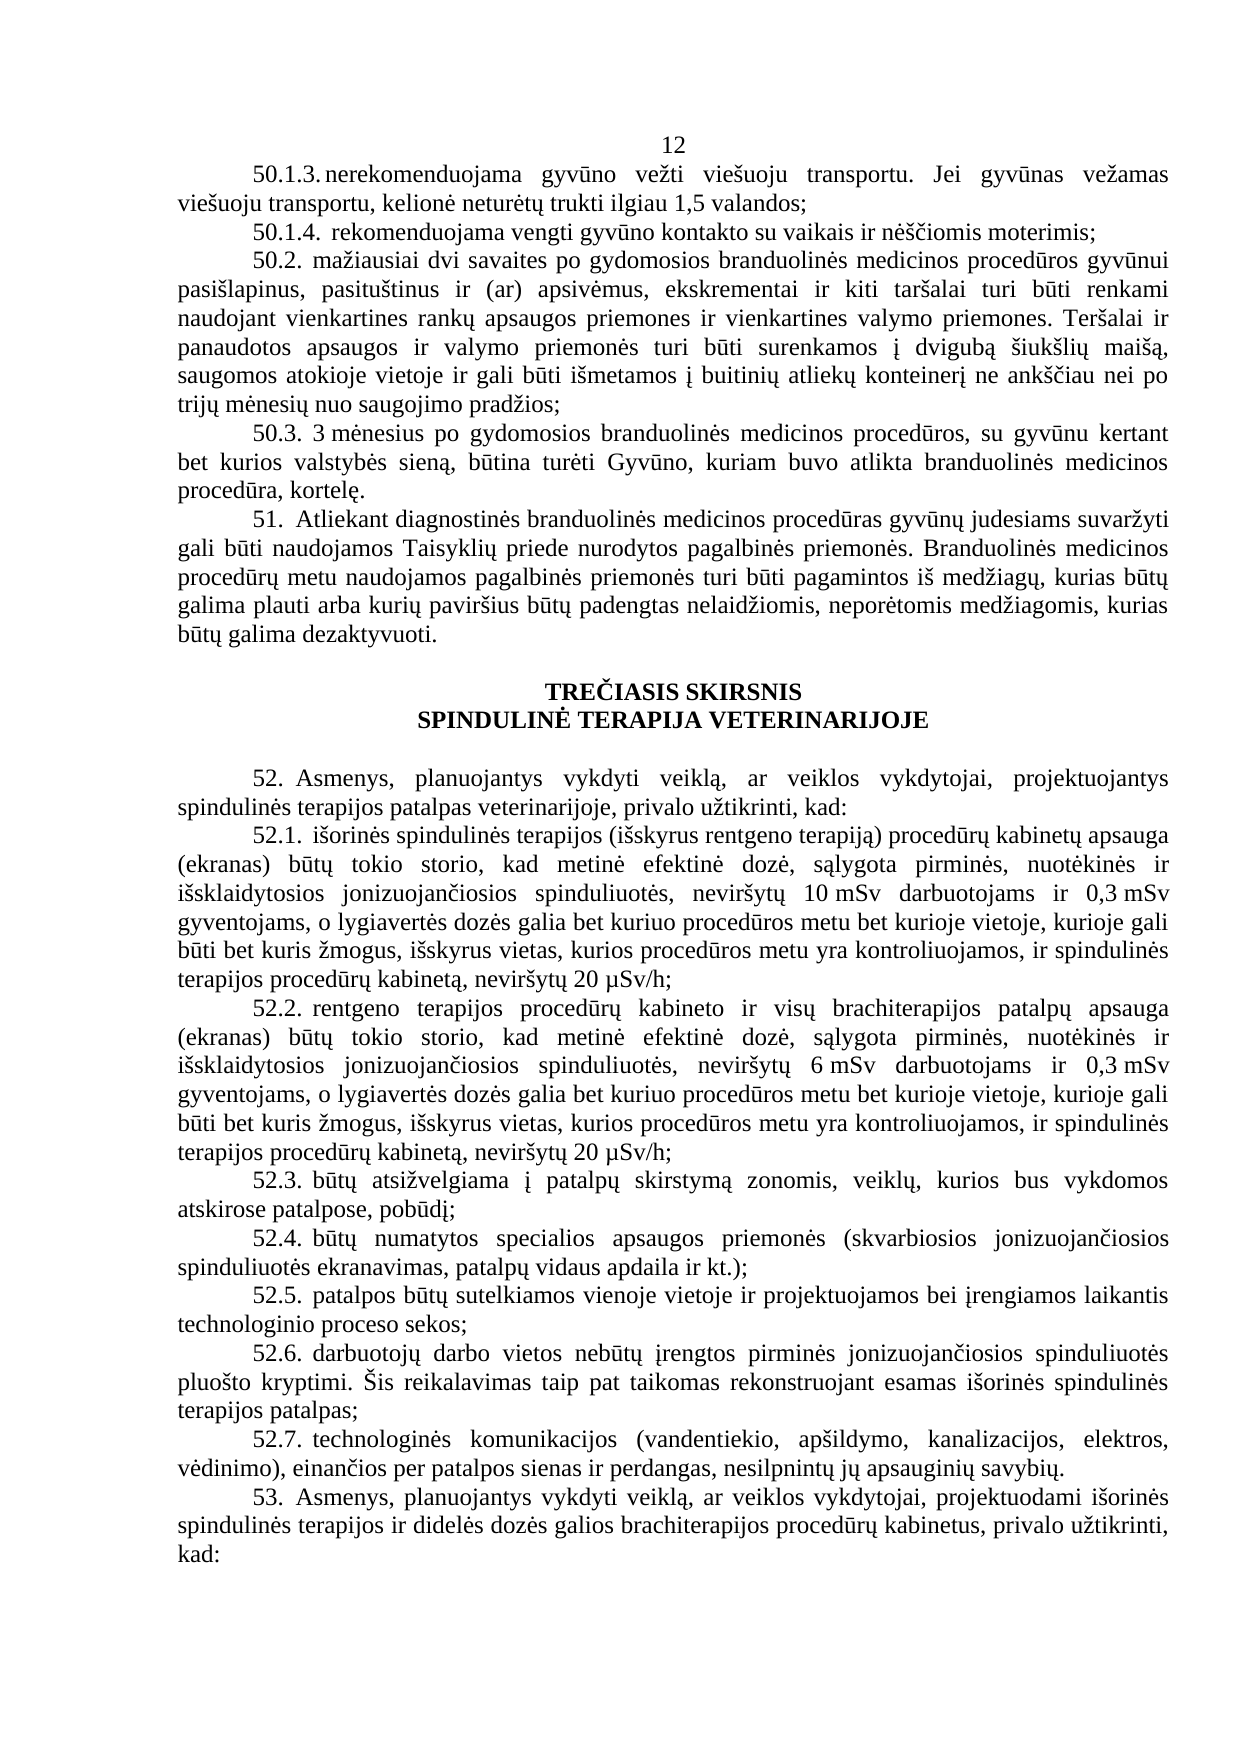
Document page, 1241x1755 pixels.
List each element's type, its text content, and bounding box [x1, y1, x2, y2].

text 50.3. 3 mėnesius po gydomosios branduolinės medicinos procedūros, su gyvūnu kertant bet kurios valstybės sieną, būtina turėti Gyvūno, kuriam buvo atlikta branduolinės medicinos procedūra, kortelę. [177, 418, 1169, 504]
text 50.1.3. nerekomenduojama gyvūno vežti viešuoju transportu. Jei gyvūnas vežamas viešuoju transportu, kelionė neturėtų trukti ilgiau 1,5 valandos; [177, 159, 1169, 217]
text 53. Asmenys, planuojantys vykdyti veiklą, ar veiklos vykdytojai, projektuodami išorinės spindulinės terapijos ir didelės dozės galios brachiterapijos procedūrų kabinetus, privalo užtikrinti, kad: [177, 1482, 1169, 1568]
text 52.1. išorinės spindulinės terapijos (išskyrus rentgeno terapiją) procedūrų kabinetų apsauga (ekranas) būtų tokio storio, kad metinė efektinė dozė, sąlygota pirminės, nuotėkinės ir išsklaidytosios jonizuojančiosios spinduliuotės, neviršytų 10 mSv darbuotojams ir 0,3 mSv gyventojams, o lygiavertės dozės galia bet kuriuo procedūros metu bet kurioje vietoje, kurioje gali būti bet kuris žmogus, išskyrus vietas, kurios procedūros metu yra kontroliuojamos, ir spindulinės terapijos procedūrų kabinetą, neviršytų 20 µSv/h; [177, 821, 1169, 993]
text TREČIASIS SKIRSNIS [177, 677, 1169, 706]
text 50.2. mažiausiai dvi savaites po gydomosios branduolinės medicinos procedūros gyvūnui pasišlapinus, pasituštinus ir (ar) apsivėmus, ekskrementai ir kiti taršalai turi būti renkami naudojant vienkartines rankų apsaugos priemones ir vienkartines valymo priemones. Teršalai ir panaudotos apsaugos ir valymo priemonės turi būti surenkamos į dvigubą šiukšlių maišą, saugomos atokioje vietoje ir gali būti išmetamos į buitinių atliekų konteinerį ne ankščiau nei po trijų mėnesių nuo saugojimo pradžios; [177, 246, 1169, 418]
text 52.2. rentgeno terapijos procedūrų kabineto ir visų brachiterapijos patalpų apsauga (ekranas) būtų tokio storio, kad metinė efektinė dozė, sąlygota pirminės, nuotėkinės ir išsklaidytosios jonizuojančiosios spinduliuotės, neviršytų 6 mSv darbuotojams ir 0,3 mSv gyventojams, o lygiavertės dozės galia bet kuriuo procedūros metu bet kurioje vietoje, kurioje gali būti bet kuris žmogus, išskyrus vietas, kurios procedūros metu yra kontroliuojamos, ir spindulinės terapijos procedūrų kabinetą, neviršytų 20 µSv/h; [177, 993, 1169, 1166]
text SPINDULINĖ TERAPIJA VETERINARIJOJE [177, 706, 1169, 734]
text 52.6. darbuotojų darbo vietos nebūtų įrengtos pirminės jonizuojančiosios spinduliuotės pluošto kryptimi. Šis reikalavimas taip pat taikomas rekonstruojant esamas išorinės spindulinės terapijos patalpas; [177, 1338, 1169, 1424]
text 52.7. technologinės komunikacijos (vandentiekio, apšildymo, kanalizacijos, elektros, vėdinimo), einančios per patalpos sienas ir perdangas, nesilpnintų jų apsauginių savybių. [177, 1424, 1169, 1482]
text 52.5. patalpos būtų sutelkiamos vienoje vietoje ir projektuojamos bei įrengiamos laikantis technologinio proceso sekos; [177, 1281, 1169, 1338]
text 52.3. būtų atsižvelgiama į patalpų skirstymą zonomis, veiklų, kurios bus vykdomos atskirose patalpose, pobūdį; [177, 1166, 1169, 1223]
text 51. Atliekant diagnostinės branduolinės medicinos procedūras gyvūnų judesiams suvaržyti gali būti naudojamos Taisyklių priede nurodytos pagalbinės priemonės. Branduolinės medicinos procedūrų metu naudojamos pagalbinės priemonės turi būti pagamintos iš medžiagų, kurias būtų galima plauti arba kurių paviršius būtų padengtas nelaidžiomis, neporėtomis medžiagomis, kurias būtų galima dezaktyvuoti. [177, 504, 1169, 648]
text 50.1.4. rekomenduojama vengti gyvūno kontakto su vaikais ir nėščiomis moterimis; [177, 217, 1169, 246]
text 52. Asmenys, planuojantys vykdyti veiklą, ar veiklos vykdytojai, projektuojantys spindulinės terapijos patalpas veterinarijoje, privalo užtikrinti, kad: [177, 763, 1169, 821]
text 52.4. būtų numatytos specialios apsaugos priemonės (skvarbiosios jonizuojančiosios spinduliuotės ekranavimas, patalpų vidaus apdaila ir kt.); [177, 1223, 1169, 1281]
